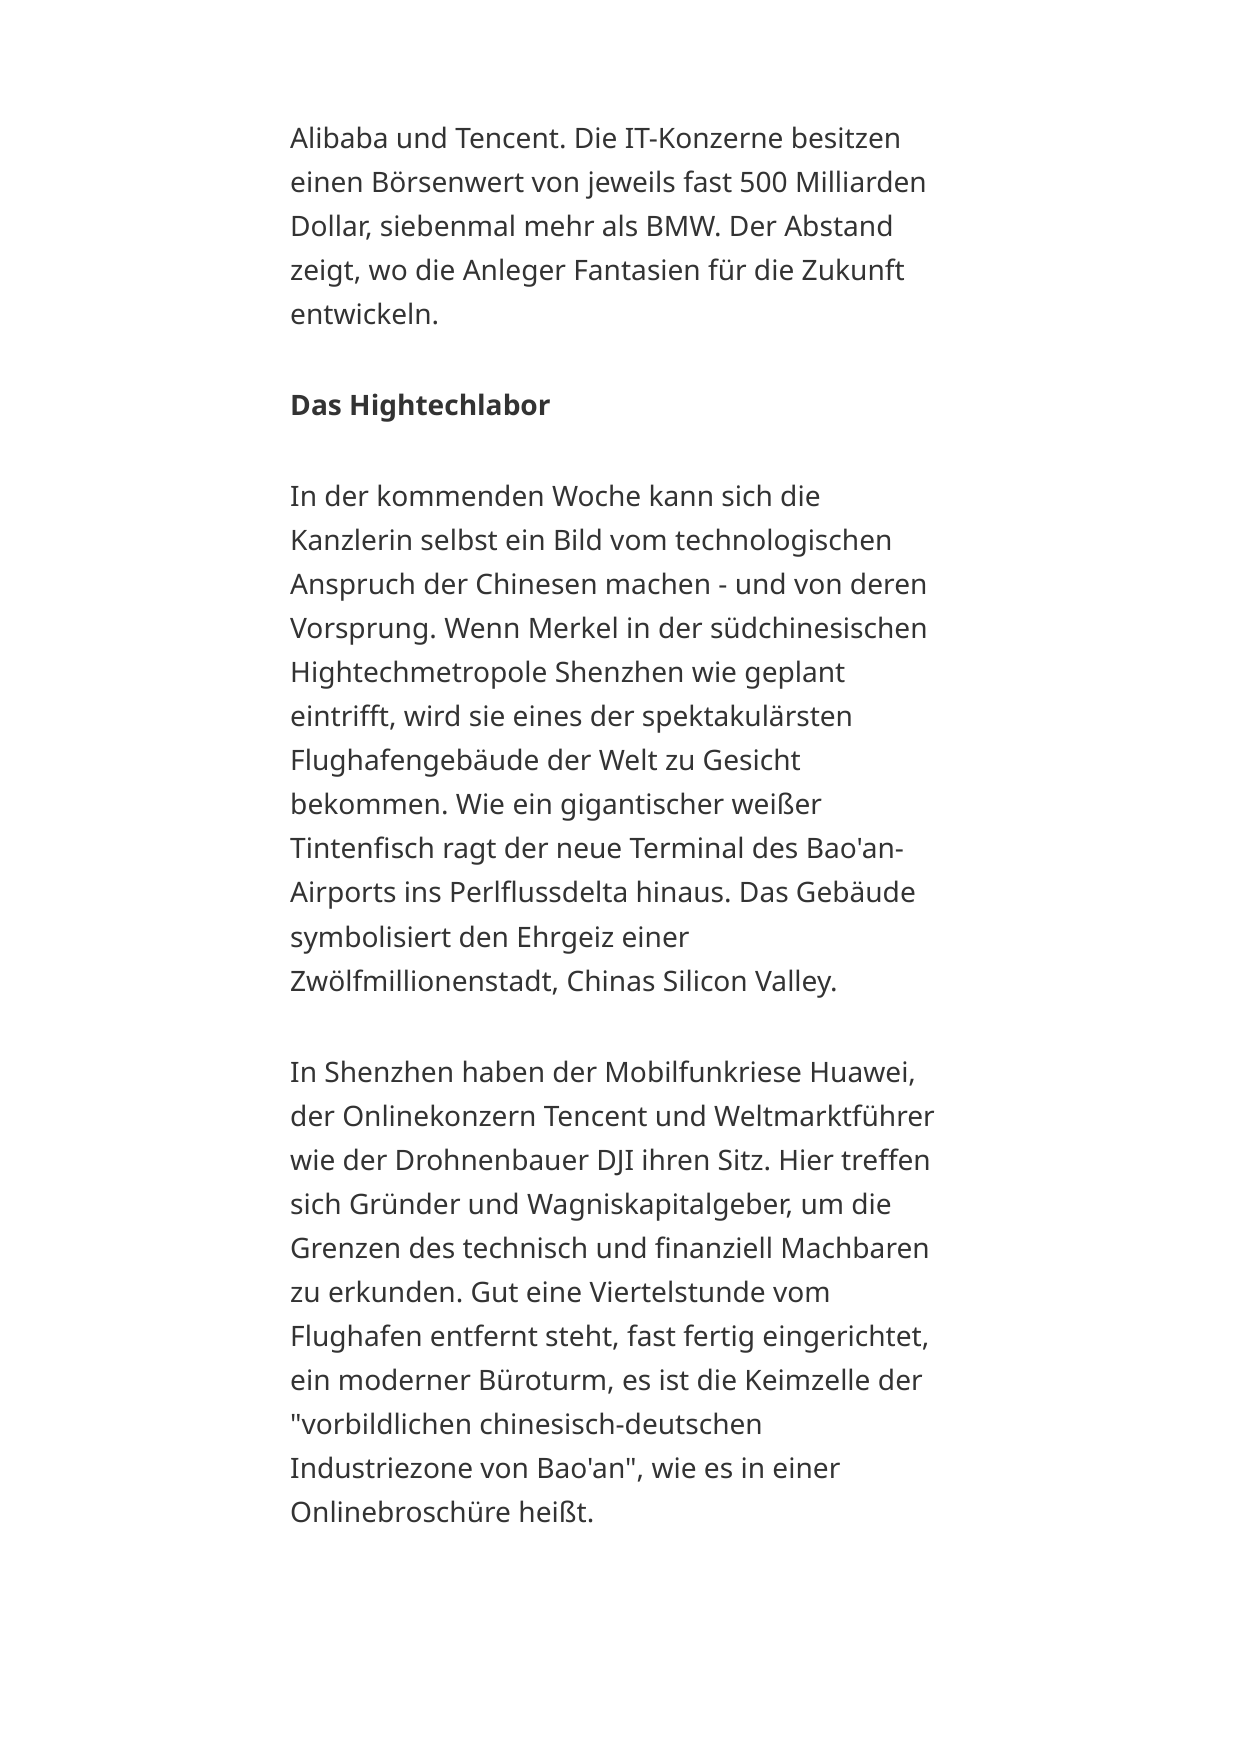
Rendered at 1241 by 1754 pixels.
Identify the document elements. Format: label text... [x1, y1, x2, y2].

text In der kommenden Woche kann sich die Kanzlerin selbst ein Bild vom technologischen Anspruch der Chinesen machen - und von deren Vorsprung. Wenn Merkel in der südchinesischen Hightechmetropole Shenzhen wie geplant eintrifft, wird sie eines der spektakulärsten Flughafengebäude der Welt zu Gesicht bekommen. Wie ein gigantischer weißer Tintenfisch ragt der neue Terminal des Bao'an-Airports ins Perlflussdelta hinaus. Das Gebäude symbolisiert den Ehrgeiz einer Zwölfmillionenstadt, Chinas Silicon Valley. [290, 476, 950, 999]
text In Shenzhen haben der Mobilfunkriese Huawei, der Onlinekonzern Tencent und Weltmarktführer wie der Drohnenbauer DJI ihren Sitz. Hier treffen sich Gründer und Wagniskapitalgeber, um die Grenzen des technisch und finanziell Machbaren zu erkunden. Gut eine Viertelstunde vom Flughafen entfernt steht, fast fertig eingerichtet, ein moderner Büroturm, es ist die Keimzelle der "vorbildlichen chinesisch-deutschen Industriezone von Bao'an", wie es in einer Onlinebroschüre heißt. [290, 1052, 950, 1531]
text Das Hightechlabor [290, 385, 950, 424]
text Alibaba und Tencent. Die IT-Konzerne besitzen einen Börsenwert von jeweils fast 500 Milliarden Dollar, siebenmal mehr als BMW. Der Abstand zeigt, wo die Anleger Fantasien für die Zukunft entwickeln. [290, 118, 950, 333]
